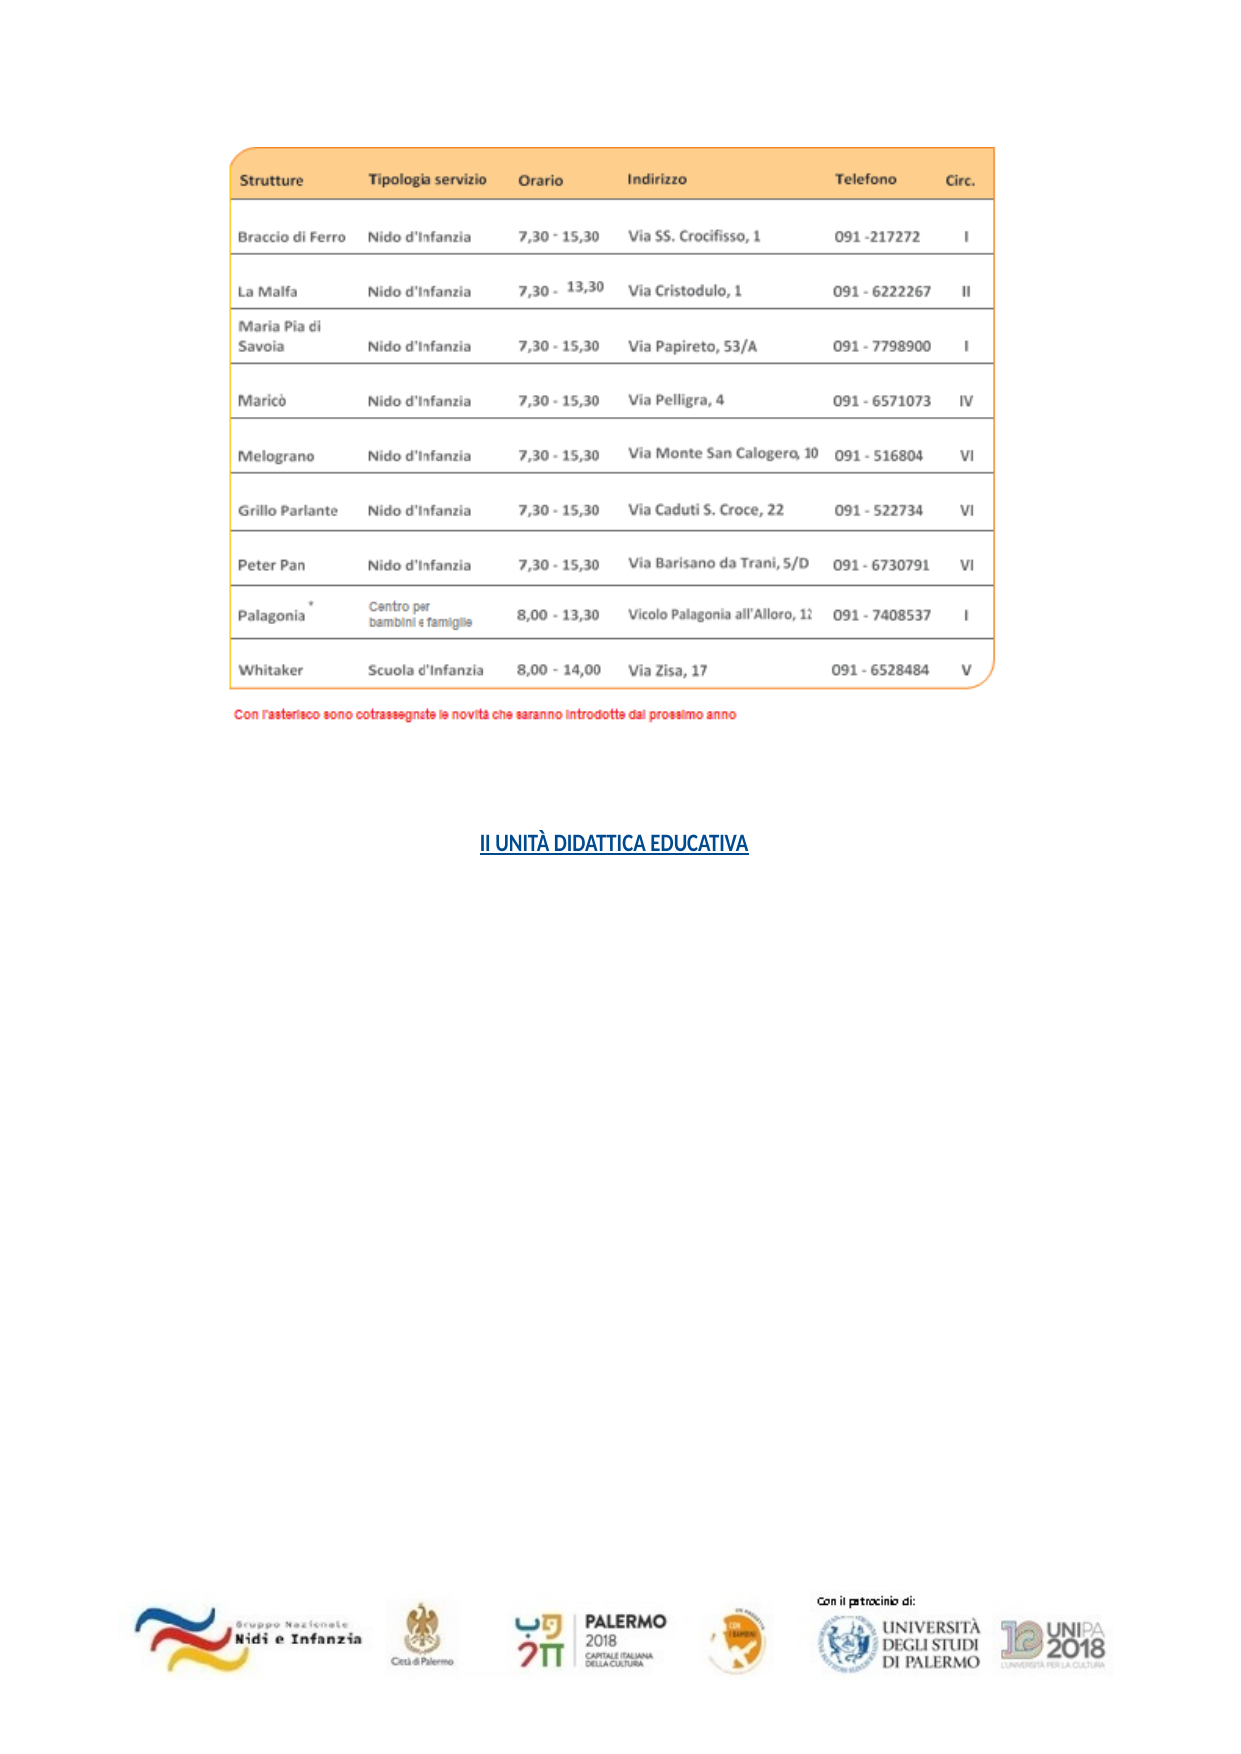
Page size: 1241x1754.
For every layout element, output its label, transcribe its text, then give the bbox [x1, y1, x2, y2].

picture [118, 1590, 1123, 1681]
text II UNITÀ DIDATTICA EDUCATIVA [118, 827, 1110, 857]
picture [225, 147, 1003, 746]
